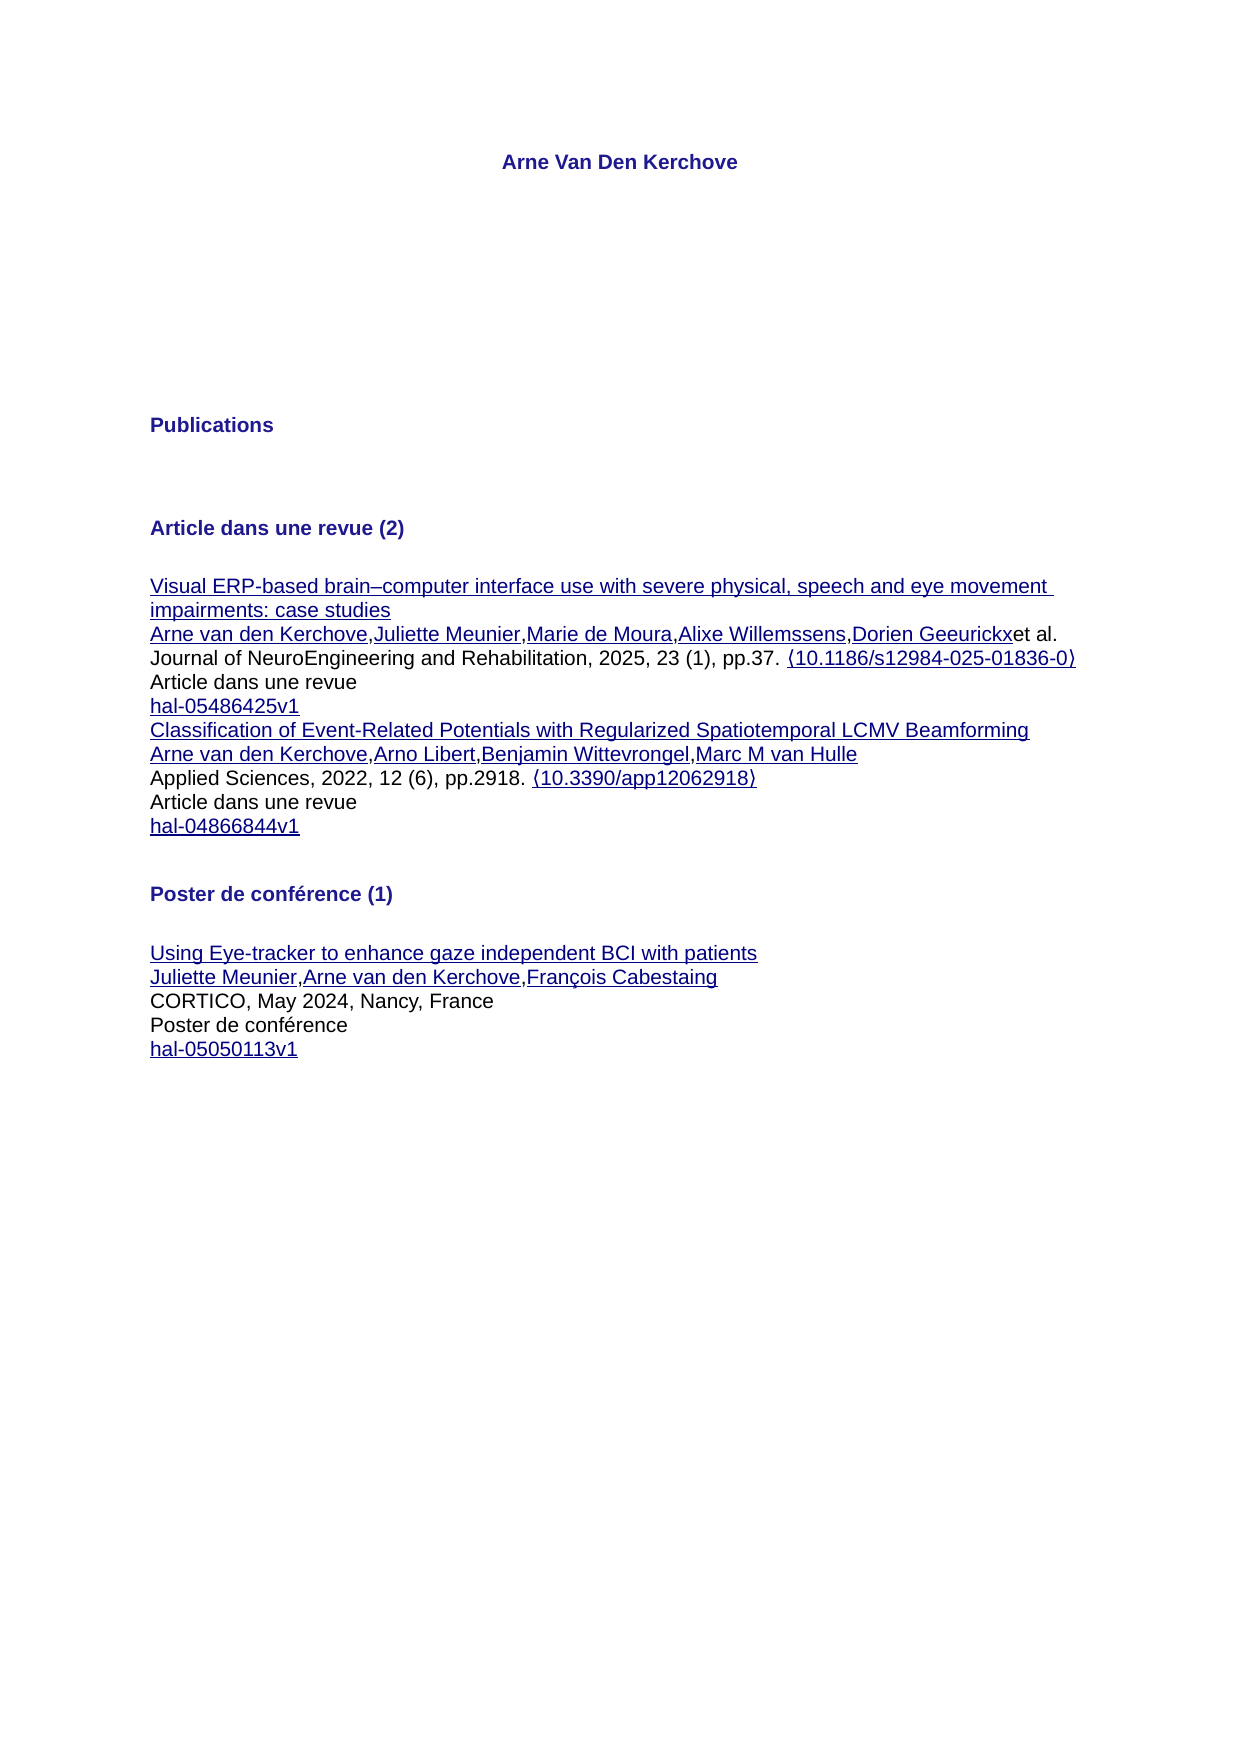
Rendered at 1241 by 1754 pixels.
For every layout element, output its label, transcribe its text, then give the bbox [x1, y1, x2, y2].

subtitle Poster de conférence (1) [150, 882, 1090, 906]
subtitle Arne Van Den Kerchove [150, 150, 1090, 174]
table_cell Classification of Event-Related Potentials with Regularized Spatiotemporal LCMV Beamforming Arne van den Kerchove,Arno Libert,Benjamin Wittevrongel,Marc M van Hulle Applied Sciences, 2022, 12 (6), pp.2918. ⟨10.3390/app12062918⟩ Article dans une revue hal-04866844v1 [150, 718, 1090, 837]
subtitle Publications [150, 412, 1090, 436]
subtitle Article dans une revue (2) [150, 516, 1090, 539]
table_header Using Eye-tracker to enhance gaze independent BCI with patients Juliette Meunier,Arne van den Kerchove,François Cabestaing CORTICO, May 2024, Nancy, France Poster de conférence hal-05050113v1 [150, 941, 1090, 1060]
table_header Visual ERP-based brain–computer interface use with severe physical, speech and eye movement impairments: case studies Arne van den Kerchove,Juliette Meunier,Marie de Moura,Alixe Willemssens,Dorien Geeurickxet al. Journal of NeuroEngineering and Rehabilitation, 2025, 23 (1), pp.37. ⟨10.1186/s12984-025-01836-0⟩ Article dans une revue hal-05486425v1 [150, 574, 1090, 718]
